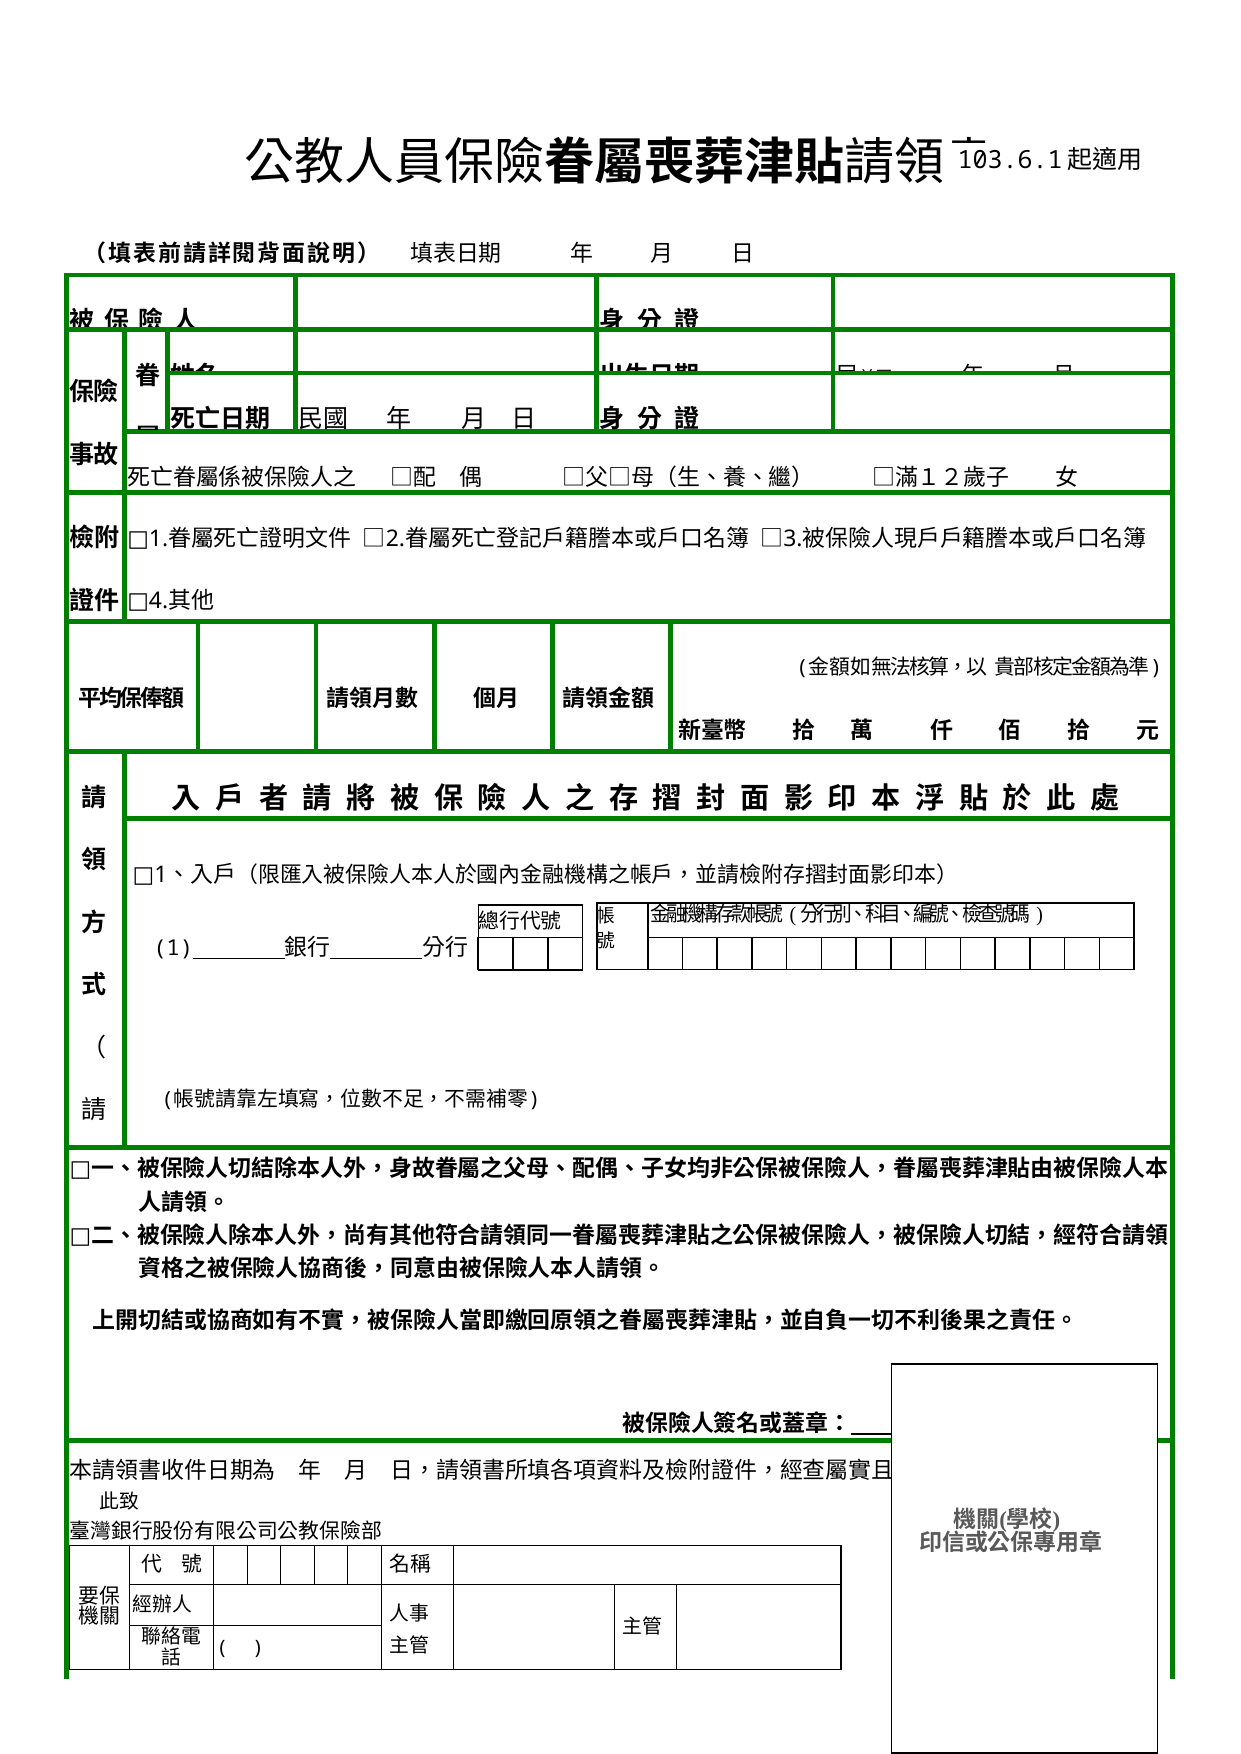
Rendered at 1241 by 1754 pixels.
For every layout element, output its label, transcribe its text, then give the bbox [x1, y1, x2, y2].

table_cell 民國 年 月 日 [298, 375, 594, 429]
table_header [248, 1546, 280, 1584]
table_cell [677, 1585, 840, 1669]
table_cell 平均保俸額 [69, 624, 196, 749]
table_header [214, 1546, 247, 1584]
table_header [348, 1546, 381, 1584]
table_cell ( ) [214, 1626, 381, 1669]
table_cell 身 分 證 統一編號 [599, 375, 831, 429]
table_cell （填表前請詳閱背面說明） 填表日期 年 月 日 [66, 210, 1172, 273]
table_cell 被 保 險 人 姓 名 [69, 277, 293, 327]
table_cell 個月 [437, 624, 550, 749]
table_header 要保 機關 [70, 1546, 129, 1669]
table_cell 身 分 證 統一編號 [599, 277, 831, 327]
table_cell 本請領書收件日期為 年 月 日，請領書所填各項資料及檢附證件，經查屬實且符合規定。 此致 臺灣銀行股份有限公司公教保險部 [892, 1365, 1157, 1752]
table_cell 經辦人 [130, 1585, 213, 1625]
table_cell [835, 375, 1170, 429]
table_cell 本請領書收件日期為 年 月 日，請領書所填各項資料及檢附證件，經查屬實且符合規定。 此致 臺灣銀行股份有限公司公教保險部 [69, 1443, 891, 1679]
table_cell 聯絡電話 [130, 1626, 213, 1669]
table_header 公教人員保險眷屬喪葬津貼請領書 [66, 85, 1172, 210]
table_cell [200, 624, 314, 749]
table_cell □1.眷屬死亡證明文件 □2.眷屬死亡登記戶籍謄本或戶口名簿 □3.被保險人現戶戶籍謄本或戶口名簿 □4.其他 [127, 495, 1170, 619]
table_cell 請領金額 [555, 624, 668, 749]
table_cell 出生日期 [599, 332, 831, 371]
table_cell [835, 277, 1170, 327]
table_cell □一、被保險人切結除本人外，身故眷屬之父母、配偶、子女均非公保被保險人，眷屬喪葬津貼由被保險人本人請領。 □二、被保險人除本人外，尚有其他符合請領同一眷屬喪葬津貼之公保被保險人，被保險人切結，經符合請領資格之被保險人協商後，同意由被保險人本人請領。 上開切結或協商如有不實，被保險人當即繳回原領之眷屬喪葬津貼，並自負一切不利後果之責任。 被保險人簽名或蓋章： [69, 1150, 1170, 1438]
table_cell 人事 主管 [382, 1585, 453, 1669]
table_cell 檢附證件 [69, 495, 122, 619]
table_cell 姓名 [170, 332, 293, 371]
table_cell 主管 [615, 1585, 676, 1669]
table_cell [214, 1585, 381, 1625]
table_cell [298, 332, 594, 371]
table_cell [298, 277, 594, 327]
table_header [454, 1546, 840, 1584]
table_cell 死亡眷屬係被保險人之 □配 偶 □父□母（生、養、繼） □滿１２歲子 女 □未滿１２歲子 女 [127, 434, 1170, 490]
table_cell 請領月數 [318, 624, 432, 749]
table_cell 死亡日期 [170, 375, 293, 429]
table_cell □1、入戶（限匯入被保險人本人於國內金融機構之帳戶，並請檢附存摺封面影印本） (1) 銀行 分行 (帳號請靠左填寫，位數不足，不需補零) (2)存入郵局存簿儲金帳戶 郵局代號：700 局號：□□□□□□－□ 帳號：□□□□□□－□ (靠右填寫，局號及帳號不足7位者，請在左邊補零) □2、支票（請檢附現金給付收據，收據須被保險人簽章並加蓋機關印信或公保專用章） [127, 821, 1170, 1145]
table_cell 入 戶 者 請 將 被 保 險 人 之 存 摺 封 面 影 印 本 浮 貼 於 此 處 [127, 754, 1170, 816]
table_cell 保險事故 [69, 332, 122, 490]
table_cell 民前國 年 月 日 [835, 332, 1170, 371]
table_cell (金額如無法核算，以 貴部核定金額為準) 新臺幣 拾 萬 仟 佰 拾 元 [673, 624, 1170, 749]
table_header [281, 1546, 314, 1584]
table_header 代號 [130, 1546, 213, 1584]
table_cell 請 領 方 式（請 勾 選 一 項 ） [69, 754, 122, 1145]
table_header [315, 1546, 347, 1584]
table_cell 眷屬 [127, 332, 165, 429]
table_header 名稱 [382, 1546, 453, 1584]
table_cell 本請領書收件日期為 年 月 日，請領書所填各項資料及檢附證件，經查屬實且符合規定。 此致 臺灣銀行股份有限公司公教保險部 [1158, 1443, 1170, 1679]
table_cell [454, 1585, 614, 1669]
